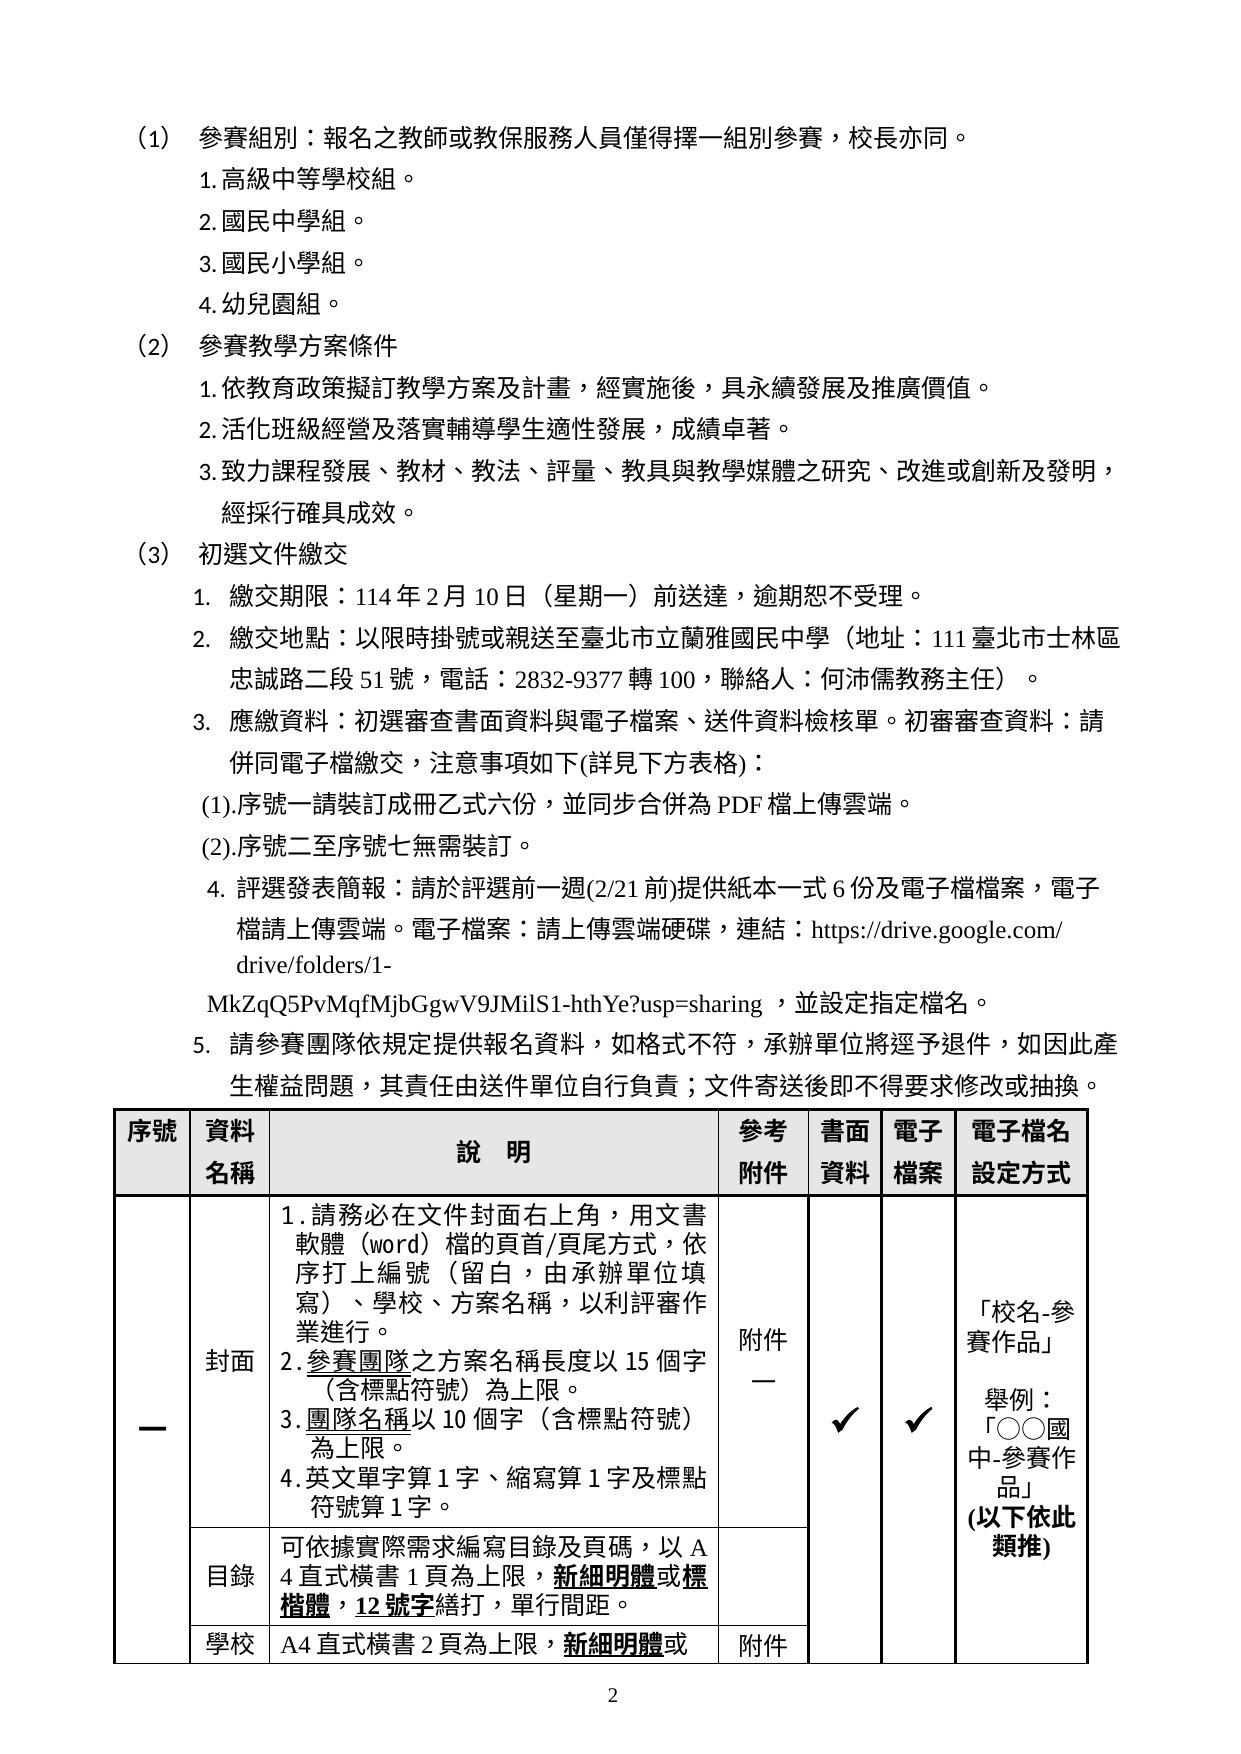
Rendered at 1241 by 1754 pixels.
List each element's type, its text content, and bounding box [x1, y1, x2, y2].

list 致力課程發展、教材、教法、評量、教具與教學媒體之研究、改進或創新及發明，經採行確具成效。 [198, 451, 1122, 529]
list 國民中學組。 [198, 201, 1122, 238]
list 活化班級經營及落實輔導學生適性發展，成績卓著。 [198, 410, 1122, 446]
table_cell 封面 [191, 1197, 269, 1527]
list 參賽組別：報名之教師或教保服務人員僅得擇一組別參賽，校長亦同。 [122, 118, 1122, 154]
list 初選文件繳交 [122, 535, 1122, 571]
list 繳交地點：以限時掛號或親送至臺北市立蘭雅國民中學（地址：111臺北市士林區忠誠路二段51號，電話：2832-9377轉100，聯絡人：何沛儒教務主任）。 [192, 618, 1122, 696]
table_header 資料名稱 [191, 1111, 269, 1194]
table_cell A4直式橫書2頁為上限，新細明體或 [270, 1626, 718, 1663]
table_cell 學校 [191, 1626, 269, 1663]
table_cell  [883, 1197, 954, 1663]
table_header 書面資料 [809, 1111, 880, 1194]
list 參賽教學方案條件 [122, 326, 1122, 363]
table_header 電子檔名設定方式 [957, 1111, 1086, 1194]
text MkZqQ5PvMqfMjbGgwV9JMilS1-hthYe?usp=sharing ，並設定指定檔名。 [103, 983, 1122, 1019]
list 幼兒園組。 [198, 285, 1122, 321]
table_header 說 明 [270, 1111, 718, 1194]
table_header 電子檔案 [883, 1111, 954, 1194]
table_cell  [810, 1197, 880, 1663]
table_cell 可依據實際需求編寫目錄及頁碼，以A4直式橫書1頁為上限，新細明體或標楷體，12號字繕打，單行間距。 [270, 1528, 718, 1625]
text (1).序號一請裝訂成冊乙式六份，並同步合併為PDF檔上傳雲端。 [201, 785, 1122, 821]
table_cell 1.請務必在文件封面右上角，用文書軟體（word）檔的頁首/頁尾方式，依序打上編號（留白，由承辦單位填寫）、學校、方案名稱，以利評審作業進行。 2.參賽團隊之方案名稱長度以15個字（含標點符號）為上限。 3.團隊名稱以10個字（含標點符號）為上限。 4.英文單字算1字、縮寫算1字及標點符號算1字。 [270, 1197, 718, 1527]
list 國民小學組。 [198, 243, 1122, 279]
table_cell 附件 [719, 1626, 807, 1663]
list 評選發表簡報：請於評選前一週(2/21前)提供紙本一式6份及電子檔檔案，電子檔請上傳雲端。電子檔案：請上傳雲端硬碟，連結：https://drive.google.com/drive/folders/1- [207, 868, 1122, 979]
table_cell 附件一 [719, 1197, 807, 1527]
table_cell 一 [116, 1197, 189, 1663]
table_header 參考 附件 [719, 1111, 808, 1194]
table_header 序號 [116, 1111, 189, 1194]
list 高級中等學校組。 [198, 160, 1122, 196]
list 請參賽團隊依規定提供報名資料，如格式不符，承辦單位將逕予退件，如因此產生權益問題，其責任由送件單位自行負責；文件寄送後即不得要求修改或抽換。 [192, 1025, 1122, 1103]
table_cell [719, 1528, 807, 1625]
table_cell 目錄 [191, 1528, 269, 1625]
list 繳交期限：114年2月10日（星期一）前送達，逾期恕不受理。 [192, 576, 1122, 613]
table_cell 「校名-參賽作品」 舉例：「○○國中-參賽作品」 (以下依此類推) [957, 1197, 1086, 1663]
list 依教育政策擬訂教學方案及計畫，經實施後，具永續發展及推廣價值。 [198, 368, 1122, 404]
text (2).序號二至序號七無需裝訂。 [201, 826, 1122, 863]
list 應繳資料：初選審查書面資料與電子檔案、送件資料檢核單。初審審查資料：請併同電子檔繳交，注意事項如下(詳見下方表格)： [192, 701, 1122, 779]
